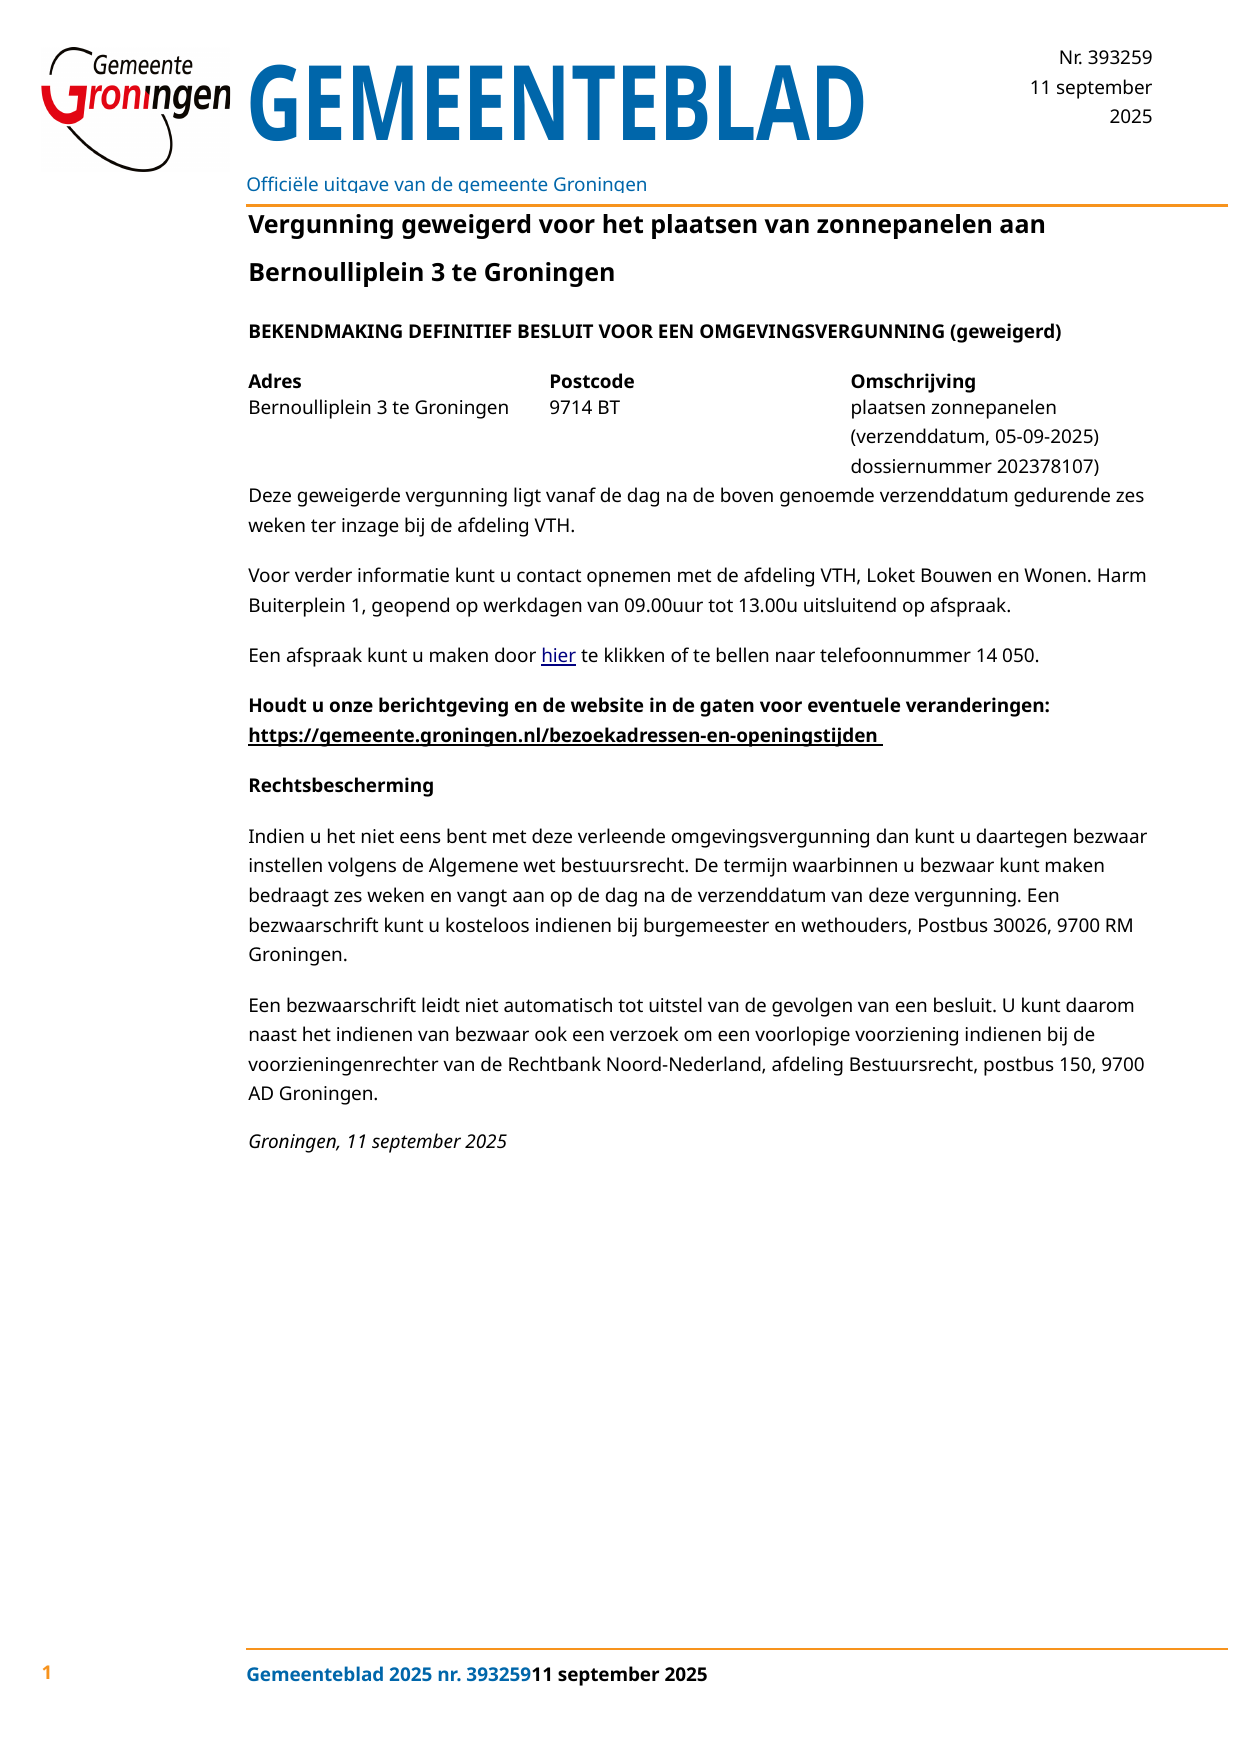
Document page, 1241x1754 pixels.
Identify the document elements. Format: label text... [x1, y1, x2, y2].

text Deze geweigerde vergunning ligt vanaf de dag na de boven genoemde verzenddatum gedurende zes weken ter inzage bij de afdeling VTH. [248, 482, 1152, 538]
text Een bezwaarschrift leidt niet automatisch tot uitstel van de gevolgen van een besluit. U kunt daarom naast het indienen van bezwaar ook een verzoek om een voorlopige voorziening indienen bij de voorzieningenrechter van de Rechtbank Noord-Nederland, afdeling Bestuursrecht, postbus 150, 9700 AD Groningen. [248, 992, 1152, 1106]
text Vergunning geweigerd voor het plaatsen van zonnepanelen aan Bernoulliplein 3 te Groningen [248, 207, 1152, 288]
table_cell 9714 BT [549, 394, 850, 479]
text Een afspraak kunt u maken door hier te klikken of te bellen naar telefoonnummer 14 050. [248, 642, 1152, 668]
table_header Adres [248, 369, 549, 394]
table_cell Bernoulliplein 3 te Groningen [248, 394, 549, 479]
text Indien u het niet eens bent met deze verleende omgevingsvergunning dan kunt u daartegen bezwaar instellen volgens de Algemene wet bestuursrecht. De termijn waarbinnen u bezwaar kunt maken bedraagt zes weken en vangt aan op de dag na de verzenddatum van deze vergunning. Een bezwaarschrift kunt u kosteloos indienen bij burgemeester en wethouders, Postbus 30026, 9700 RM Groningen. [248, 823, 1152, 967]
text Groningen, 11 september 2025 [248, 1128, 1152, 1154]
table_header Postcode [549, 369, 850, 394]
text BEKENDMAKING DEFINITIEF BESLUIT VOOR EEN OMGEVINGSVERGUNNING (geweigerd) [248, 318, 1152, 344]
text Voor verder informatie kunt u contact opnemen met de afdeling VTH, Loket Bouwen en Wonen. Harm Buiterplein 1, geopend op werkdagen van 09.00uur tot 13.00u uitsluitend op afspraak. [248, 562, 1152, 618]
table_cell plaatsen zonnepanelen (verzenddatum, 05-09-2025) dossiernummer 202378107) [850, 394, 1152, 479]
picture [41, 47, 231, 172]
table_header Omschrijving [850, 369, 1152, 394]
text Houdt u onze berichtgeving en de website in de gaten voor eventuele veranderingen: https://gemeente.groningen.nl/bezoekadressen-en-openingstijden [248, 693, 1152, 748]
text Rechtsbescherming [248, 773, 1152, 798]
